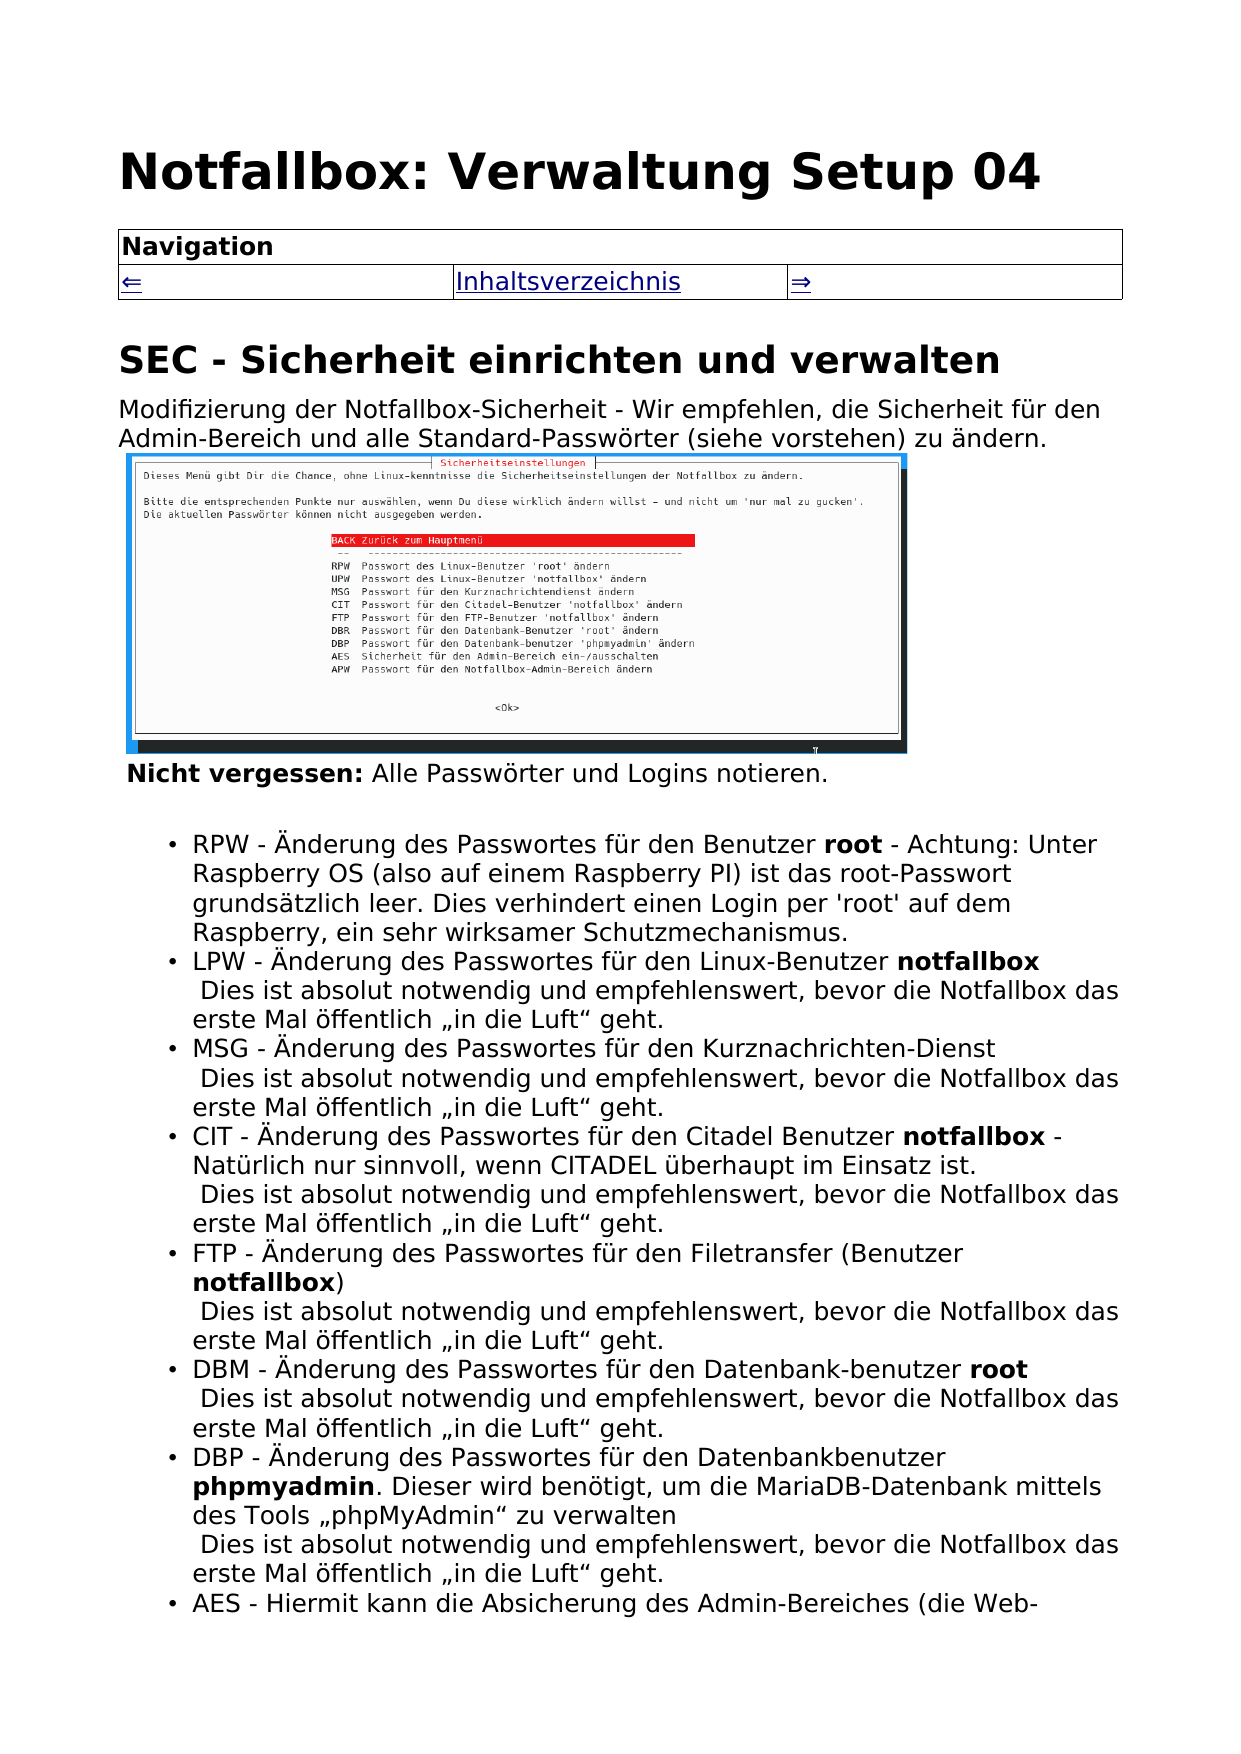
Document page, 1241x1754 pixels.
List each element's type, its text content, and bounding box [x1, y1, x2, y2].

table_header Navigation [119, 230, 1122, 264]
list FTP - Änderung des Passwortes für den Filetransfer (Benutzer notfallbox) Dies ist absolut notwendig und empfehlenswert, bevor die Notfallbox das erste Mal öffentlich „in die Luft“ geht. [177, 1239, 1122, 1356]
subtitle SEC - Sicherheit einrichten und verwalten [118, 339, 1122, 382]
list DBM - Änderung des Passwortes für den Datenbank-benutzer root Dies ist absolut notwendig und empfehlenswert, bevor die Notfallbox das erste Mal öffentlich „in die Luft“ geht. [177, 1356, 1122, 1443]
text Modifizierung der Notfallbox-Sicherheit - Wir empfehlen, die Sicherheit für den Admin-Bereich und alle Standard-Passwörter (siehe vorstehen) zu ändern. Nicht vergessen: Alle Passwörter und Logins notieren. [118, 395, 1122, 788]
table_cell Inhaltsverzeichnis [454, 265, 787, 299]
list RPW - Änderung des Passwortes für den Benutzer root - Achtung: Unter Raspberry OS (also auf einem Raspberry PI) ist das root-Passwort grundsätzlich leer. Dies verhindert einen Login per 'root' auf dem Raspberry, ein sehr wirksamer Schutzmechanismus. [177, 831, 1122, 947]
table_cell ⇒ [788, 265, 1122, 299]
list AES - Hiermit kann die Absicherung des Admin-Bereiches (die Web- [177, 1589, 1122, 1618]
list CIT - Änderung des Passwortes für den Citadel Benutzer notfallbox - Natürlich nur sinnvoll, wenn CITADEL überhaupt im Einsatz ist. Dies ist absolut notwendig und empfehlenswert, bevor die Notfallbox das erste Mal öffentlich „in die Luft“ geht. [177, 1122, 1122, 1239]
list LPW - Änderung des Passwortes für den Linux-Benutzer notfallbox Dies ist absolut notwendig und empfehlenswert, bevor die Notfallbox das erste Mal öffentlich „in die Luft“ geht. [177, 947, 1122, 1035]
list DBP - Änderung des Passwortes für den Datenbankbenutzer phpmyadmin. Dieser wird benötigt, um die MariaDB-Datenbank mittels des Tools „phpMyAdmin“ zu verwalten Dies ist absolut notwendig und empfehlenswert, bevor die Notfallbox das erste Mal öffentlich „in die Luft“ geht. [177, 1443, 1122, 1589]
subtitle Notfallbox: Verwaltung Setup 04 [118, 143, 1122, 201]
list MSG - Änderung des Passwortes für den Kurznachrichten-Dienst Dies ist absolut notwendig und empfehlenswert, bevor die Notfallbox das erste Mal öffentlich „in die Luft“ geht. [177, 1035, 1122, 1122]
table_cell ⇐ [119, 265, 453, 299]
picture [126, 453, 908, 754]
